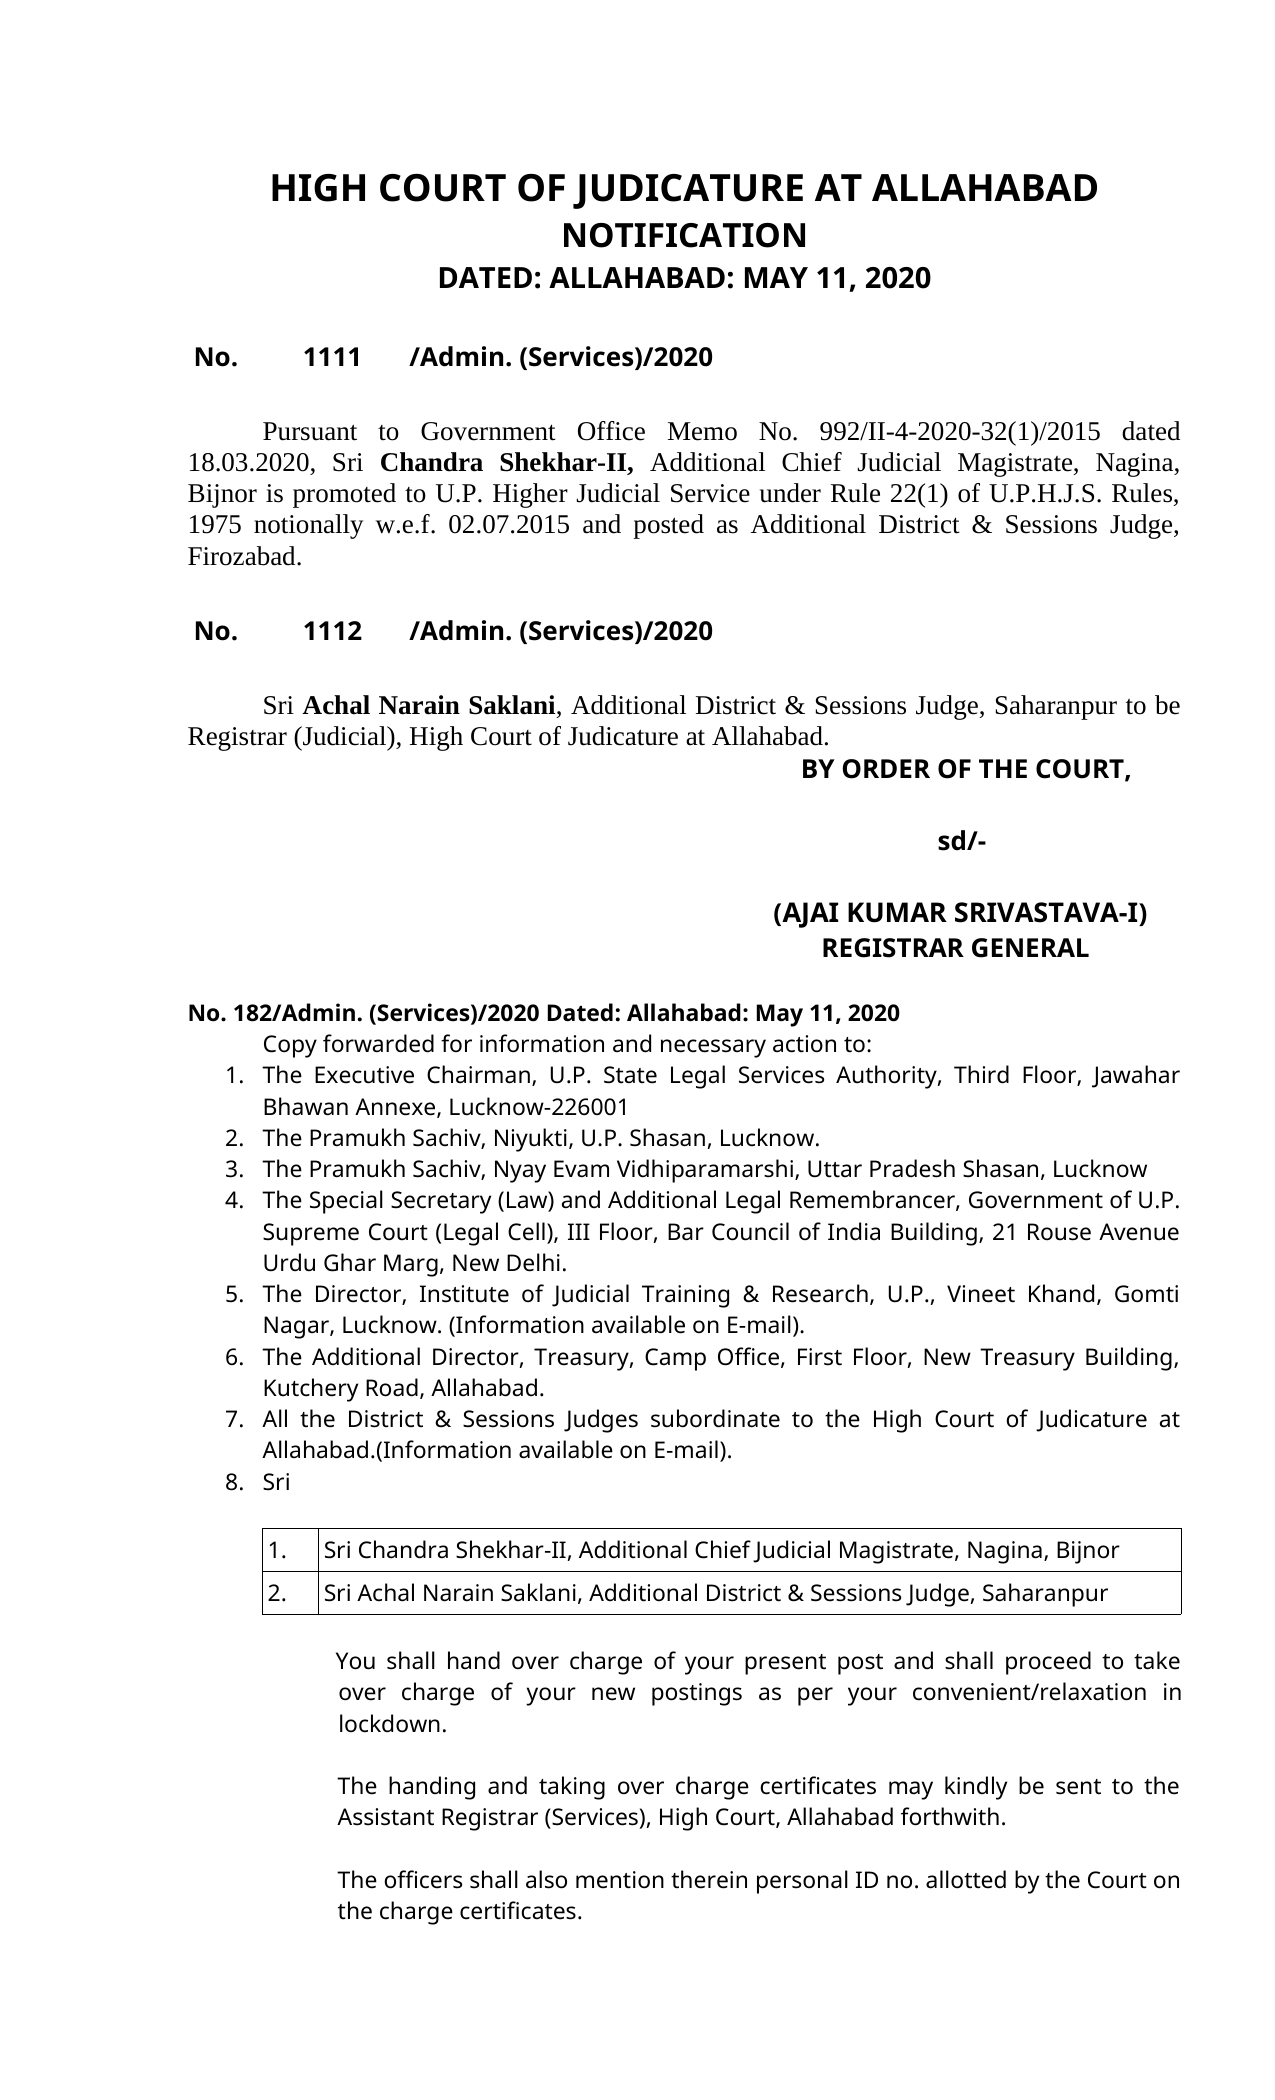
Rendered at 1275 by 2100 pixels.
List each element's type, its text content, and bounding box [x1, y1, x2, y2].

subtitle DATED: ALLAHABAD: MAY 11, 2020 [187, 257, 1181, 297]
list The Special Secretary (Law) and Additional Legal Remembrancer, Government of U.P. Supreme Court (Legal Cell), III Floor, Bar Council of India Building, 21 Rouse Avenue Urdu Ghar Marg, New Delhi. [225, 1184, 1181, 1278]
list The Director, Institute of Judicial Training & Research, U.P., Vineet Khand, Gomti Nagar, Lucknow. (Information available on E-mail). [225, 1278, 1181, 1341]
table_cell Sri Achal Narain Saklani, Additional District & Sessions Judge, Saharanpur [319, 1572, 1181, 1614]
list The Executive Chairman, U.P. State Legal Services Authority, Third Floor, Jawahar Bhawan Annexe, Lucknow-226001 [225, 1059, 1181, 1122]
text Sri Achal Narain Saklani, Additional District & Sessions Judge, Saharanpur to be Registrar (Judicial), High Court of Judicature at Allahabad. [187, 689, 1181, 751]
list The Pramukh Sachiv, Niyukti, U.P. Shasan, Lucknow. [225, 1122, 1181, 1153]
text You shall hand over charge of your present post and shall proceed to take over charge of your new postings as per your convenient/relaxation in lockdown. [335, 1645, 1183, 1739]
text The officers shall also mention therein personal ID no. allotted by the Court on the charge certificates. [337, 1864, 1181, 1926]
subtitle NOTIFICATION [187, 212, 1181, 257]
text (AJAI KUMAR SRIVASTAVA-I) [187, 893, 1183, 930]
table_header /Admin. (Services)/2020 [404, 606, 762, 653]
table_header 1112 [261, 606, 403, 653]
table_header No. [188, 333, 261, 379]
text Pursuant to Government Office Memo No. 992/II-4-2020-32(1)/2015 dated 18.03.2020, Sri Chandra Shekhar-II, Additional Chief Judicial Magistrate, Nagina, Bijnor is promoted to U.P. Higher Judicial Service under Rule 22(1) of U.P.H.J.S. Rules, 1975 notionally w.e.f. 02.07.2015 and posted as Additional District & Sessions Judge, Firozabad. [187, 415, 1181, 571]
table_header Sri Chandra Shekhar-II, Additional Chief Judicial Magistrate, Nagina, Bijnor [319, 1529, 1181, 1571]
table_header 1. [263, 1529, 318, 1571]
table_header 1111 [261, 333, 403, 379]
text HIGH COURT OF JUDICATURE AT ALLAHABAD [187, 161, 1181, 212]
list All the District & Sessions Judges subordinate to the High Court of Judicature at Allahabad.(Information available on E-mail). [225, 1403, 1181, 1466]
table_cell 2. [263, 1572, 318, 1614]
table_header No. [188, 606, 261, 653]
text REGISTRAR GENERAL [187, 930, 1181, 966]
subtitle No. 182/Admin. (Services)/2020 Dated: Allahabad: May 11, 2020 [187, 997, 1181, 1028]
table_header /Admin. (Services)/2020 [404, 333, 762, 379]
list Sri [225, 1466, 1181, 1497]
text sd/- [712, 822, 1181, 858]
list The Pramukh Sachiv, Nyay Evam Vidhiparamarshi, Uttar Pradesh Shasan, Lucknow [225, 1153, 1181, 1184]
text The handing and taking over charge certificates may kindly be sent to the Assistant Registrar (Services), High Court, Allahabad forthwith. [300, 1770, 1181, 1832]
text BY ORDER OF THE COURT, [562, 751, 1181, 787]
list The Additional Director, Treasury, Camp Office, First Floor, New Treasury Building, Kutchery Road, Allahabad. [225, 1341, 1181, 1403]
text Copy forwarded for information and necessary action to: [187, 1028, 1181, 1059]
